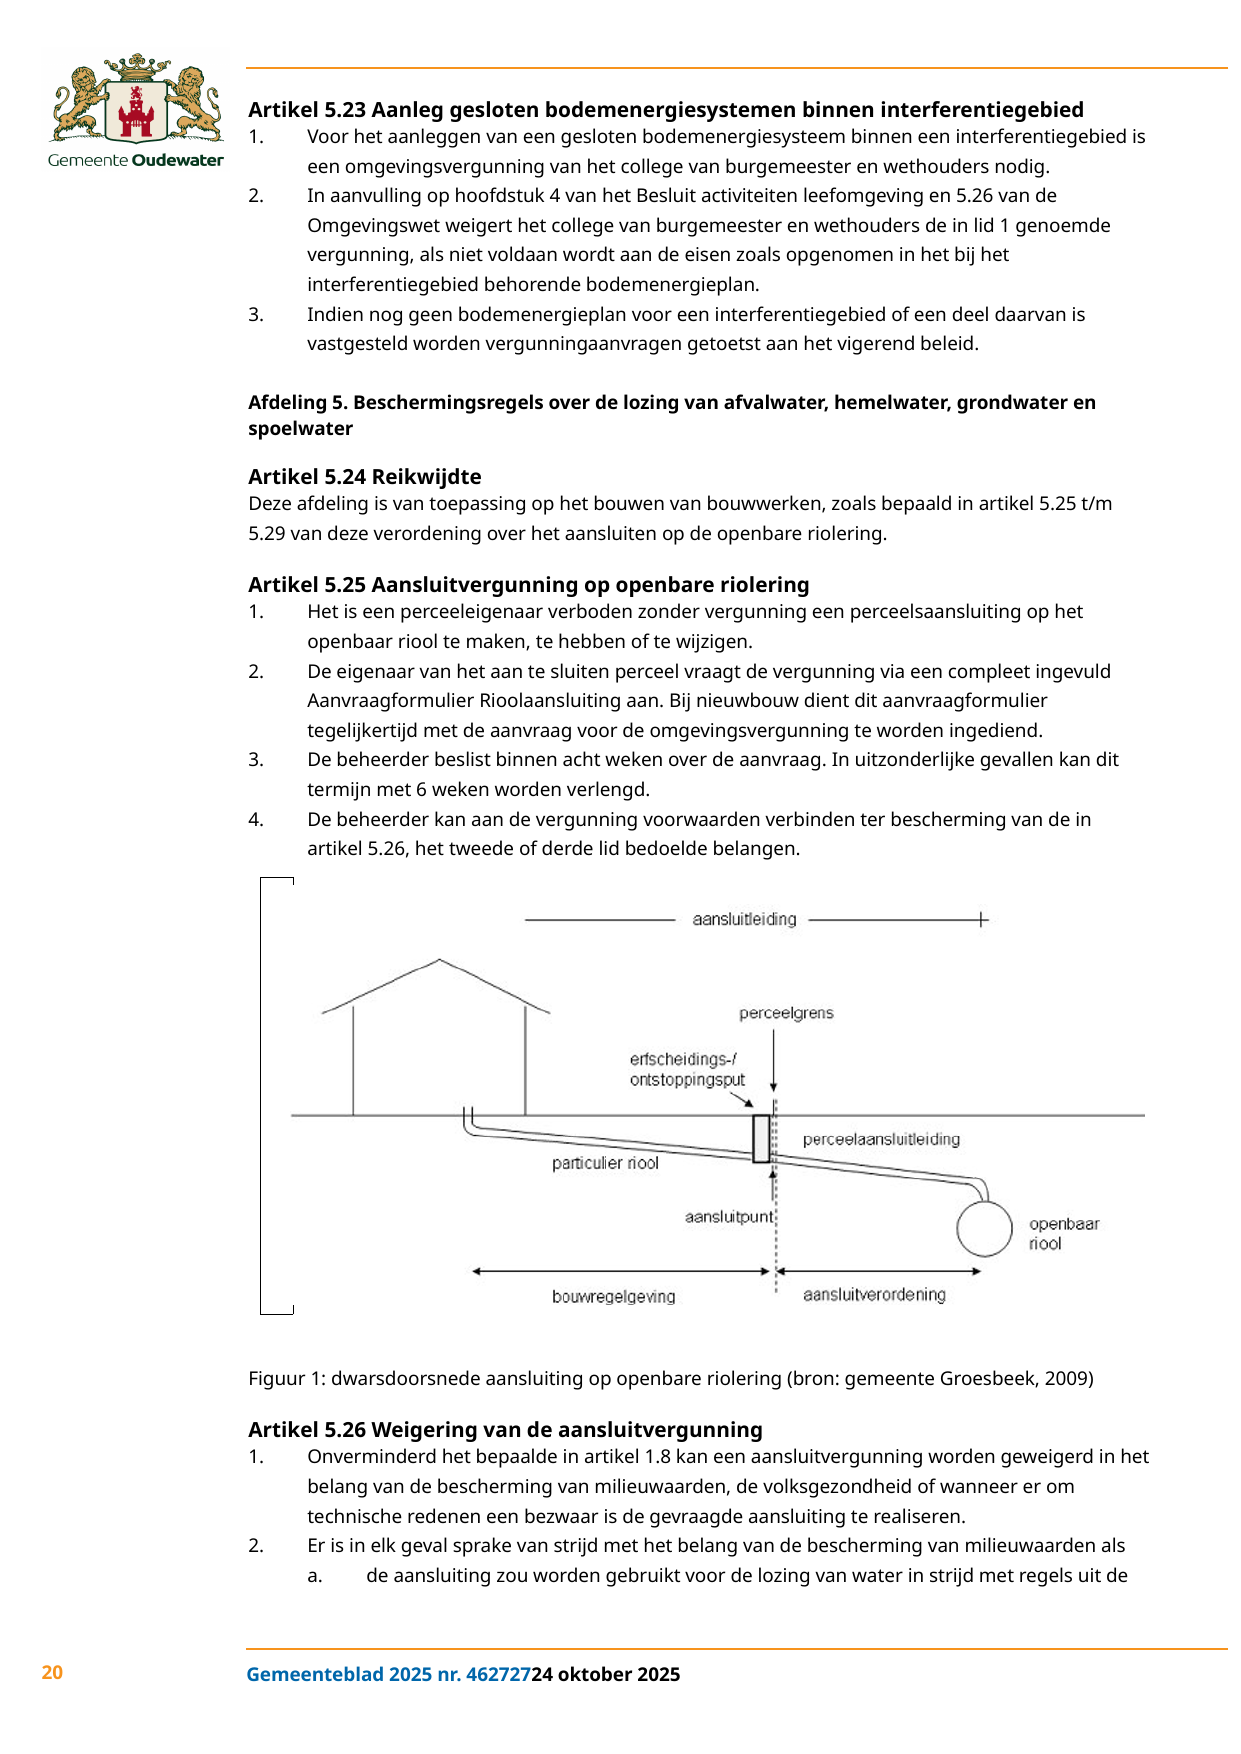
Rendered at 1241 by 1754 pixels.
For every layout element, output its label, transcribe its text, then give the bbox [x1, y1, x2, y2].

list Indien nog geen bodemenergieplan voor een interferentiegebied of een deel daarvan is vastgesteld worden vergunningaanvragen getoetst aan het vigerend beleid. [248, 301, 1152, 356]
text Deze afdeling is van toepassing op het bouwen van bouwwerken, zoals bepaald in artikel 5.25 t/m 5.29 van deze verordening over het aansluiten op de openbare riolering. [248, 490, 1152, 546]
picture [41, 47, 231, 172]
picture [268, 885, 1155, 1305]
list Onverminderd het bepaalde in artikel 1.8 kan een aansluitvergunning worden geweigerd in het belang van de bescherming van milieuwaarden, de volksgezondheid of wanneer er om technische redenen een bezwaar is de gevraagde aansluiting te realiseren. [248, 1444, 1152, 1529]
text Afdeling 5. Beschermingsregels over de lozing van afvalwater, hemelwater, grondwater en spoelwater [248, 389, 1152, 441]
text Artikel 5.23 Aanleg gesloten bodemenergiesystemen binnen interferentiegebied [248, 95, 1152, 123]
text Artikel 5.24 Reikwijdte [248, 462, 1152, 490]
text Artikel 5.26 Weigering van de aansluitvergunning [248, 1415, 1152, 1444]
list De eigenaar van het aan te sluiten perceel vraagt de vergunning via een compleet ingevuld Aanvraagformulier Rioolaansluiting aan. Bij nieuwbouw dient dit aanvraagformulier tegelijkertijd met de aanvraag voor de omgevingsvergunning te worden ingediend. [248, 658, 1152, 743]
list In aanvulling op hoofdstuk 4 van het Besluit activiteiten leefomgeving en 5.26 van de Omgevingswet weigert het college van burgemeester en wethouders de in lid 1 genoemde vergunning, als niet voldaan wordt aan de eisen zoals opgenomen in het bij het interferentiegebied behorende bodemenergieplan. [248, 182, 1152, 297]
list De beheerder kan aan de vergunning voorwaarden verbinden ter bescherming van de in artikel 5.26, het tweede of derde lid bedoelde belangen. [248, 806, 1152, 861]
text Figuur 1: dwarsdoorsnede aansluiting op openbare riolering (bron: gemeente Groesbeek, 2009) [248, 1365, 1152, 1391]
list De beheerder beslist binnen acht weken over de aanvraag. In uitzonderlijke gevallen kan dit termijn met 6 weken worden verlengd. [248, 747, 1152, 802]
list Het is een perceeleigenaar verboden zonder vergunning een perceelsaansluiting op het openbaar riool te maken, te hebben of te wijzigen. [248, 599, 1152, 654]
text Artikel 5.25 Aansluitvergunning op openbare riolering [248, 570, 1152, 599]
list de aansluiting zou worden gebruikt voor de lozing van water in strijd met regels uit de [307, 1562, 1152, 1588]
list Voor het aanleggen van een gesloten bodemenergiesysteem binnen een interferentiegebied is een omgevingsvergunning van het college van burgemeester en wethouders nodig. [248, 123, 1152, 178]
list Er is in elk geval sprake van strijd met het belang van de bescherming van milieuwaarden als [248, 1532, 1152, 1558]
